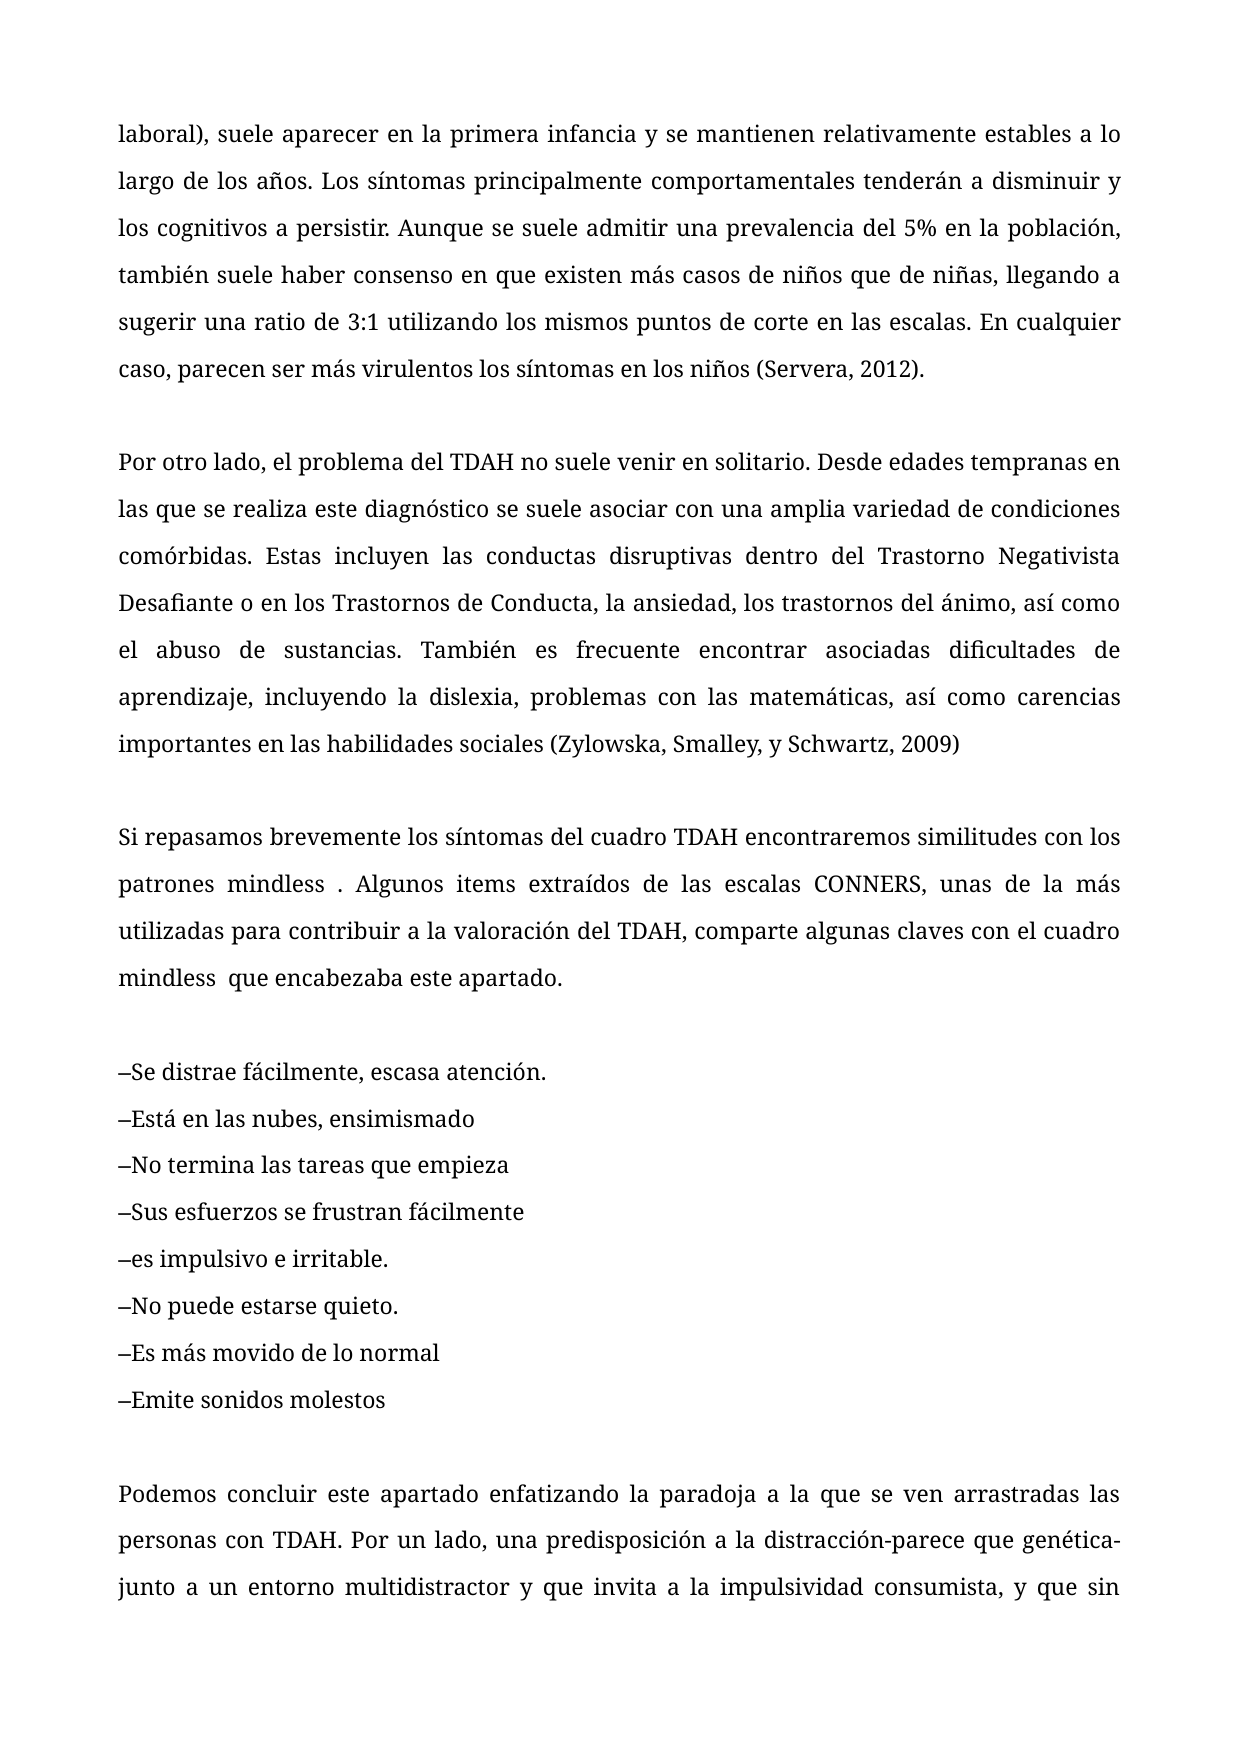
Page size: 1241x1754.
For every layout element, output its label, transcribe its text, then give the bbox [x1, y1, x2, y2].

list No termina las tareas que empieza [118, 1149, 1122, 1181]
text Por otro lado, el problema del TDAH no suele venir en solitario. Desde edades tempranas en las que se realiza este diagnóstico se suele asociar con una amplia variedad de condiciones comórbidas. Estas incluyen las conductas disruptivas dentro del Trastorno Negativista Desafiante o en los Trastornos de Conducta, la ansiedad, los trastornos del ánimo, así como el abuso de sustancias. También es frecuente encontrar asociadas dificultades de aprendizaje, incluyendo la dislexia, problemas con las matemáticas, así como carencias importantes en las habilidades sociales (Zylowska, Smalley, y Schwartz, 2009) [118, 446, 1122, 759]
list No puede estarse quieto. [118, 1290, 1122, 1321]
text laboral), suele aparecer en la primera infancia y se mantienen relativamente estables a lo largo de los años. Los síntomas principalmente comportamentales tenderán a disminuir y los cognitivos a persistir. Aunque se suele admitir una prevalencia del 5% en la población, también suele haber consenso en que existen más casos de niños que de niñas, llegando a sugerir una ratio de 3:1 utilizando los mismos puntos de corte en las escalas. En cualquier caso, parecen ser más virulentos los síntomas en los niños (Servera, 2012). [118, 118, 1122, 384]
list Es más movido de lo normal [118, 1337, 1122, 1368]
list es impulsivo e irritable. [118, 1243, 1122, 1274]
text Si repasamos brevemente los síntomas del cuadro TDAH encontraremos similitudes con los patrones mindless . Algunos items extraídos de las escalas CONNERS, unas de la más utilizadas para contribuir a la valoración del TDAH, comparte algunas claves con el cuadro mindless que encabezaba este apartado. [118, 821, 1122, 993]
list Sus esfuerzos se frustran fácilmente [118, 1196, 1122, 1227]
list Emite sonidos molestos [118, 1384, 1122, 1415]
list Está en las nubes, ensimismado [118, 1102, 1122, 1134]
text Podemos concluir este apartado enfatizando la paradoja a la que se ven arrastradas las personas con TDAH. Por un lado, una predisposición a la distracción-parece que genética- junto a un entorno multidistractor y que invita a la impulsividad consumista, y que sin [118, 1477, 1122, 1602]
list Se distrae fácilmente, escasa atención. [118, 1056, 1122, 1087]
